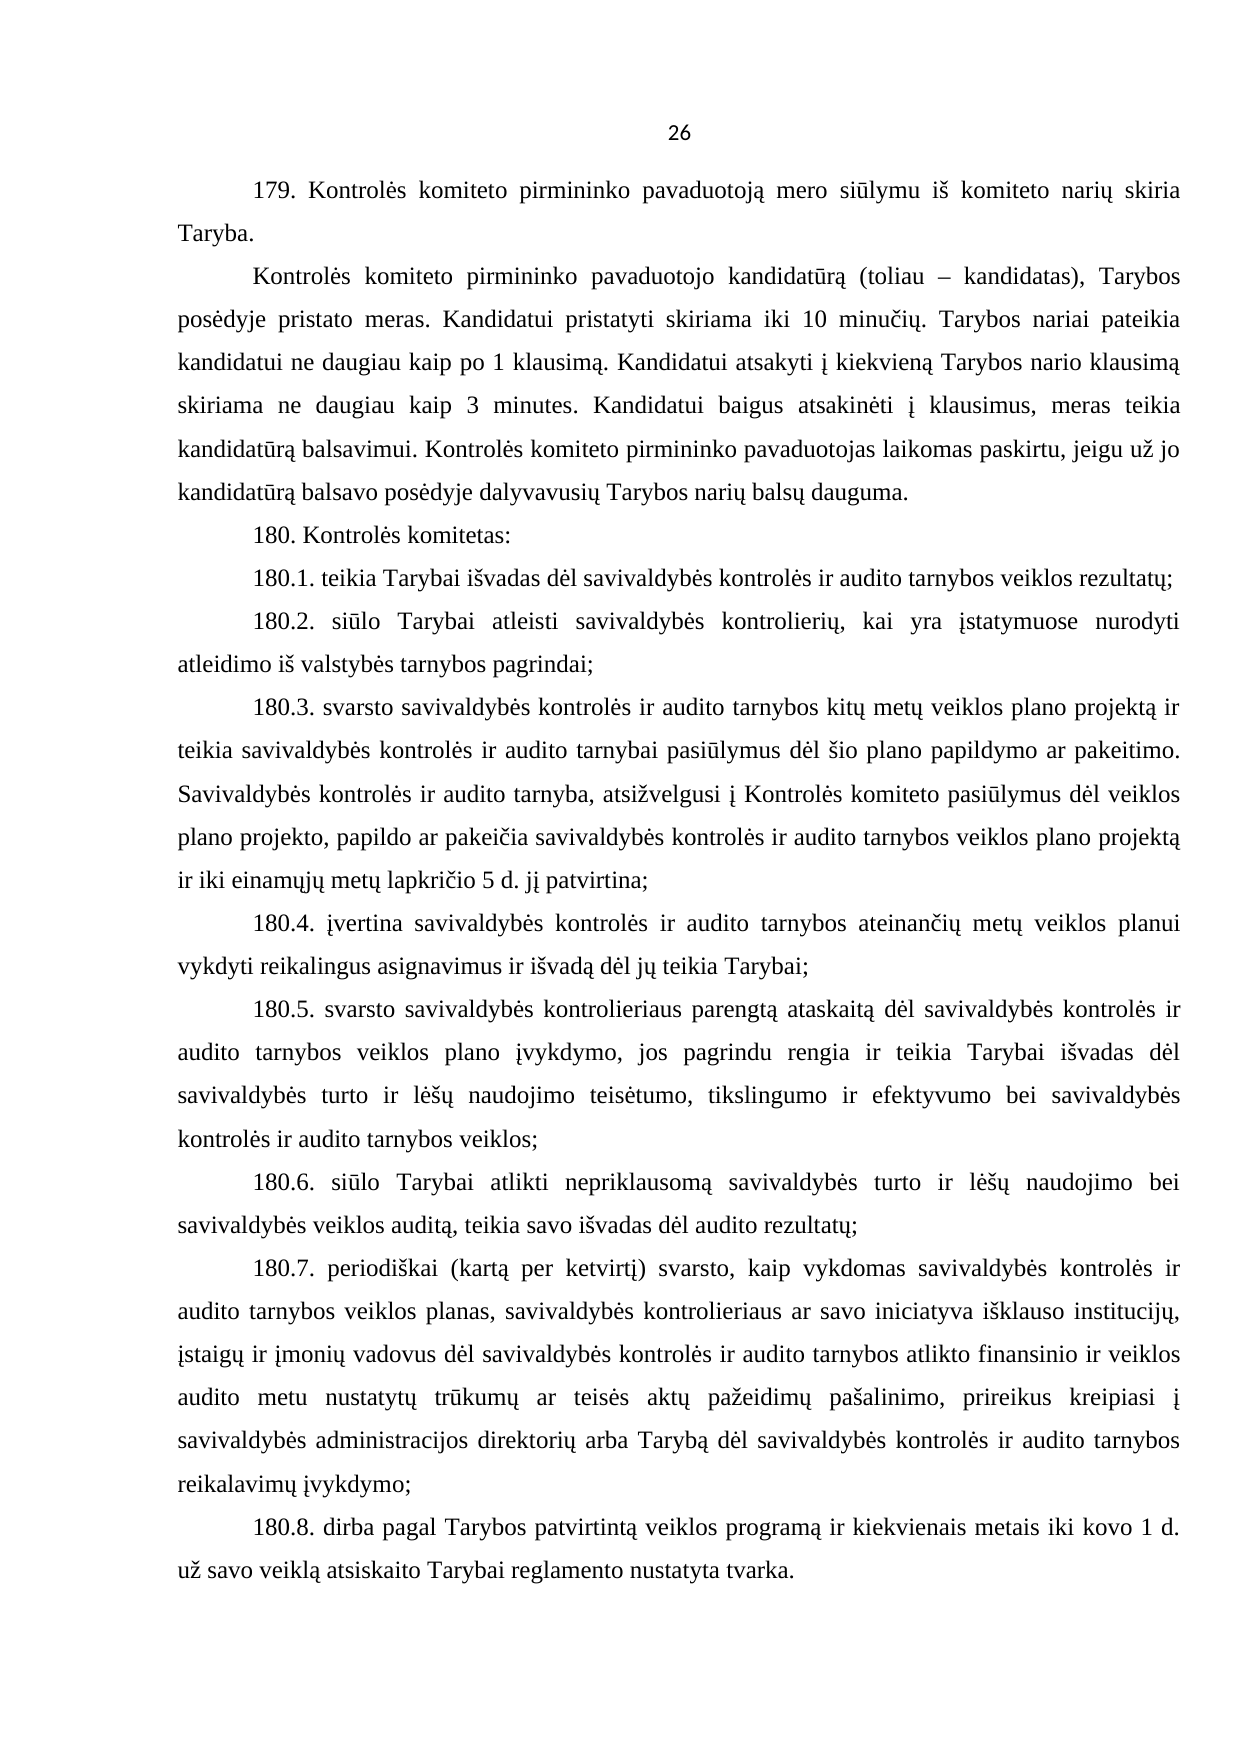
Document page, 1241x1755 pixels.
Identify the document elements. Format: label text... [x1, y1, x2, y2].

text 180.4. įvertina savivaldybės kontrolės ir audito tarnybos ateinančių metų veiklos planui vykdyti reikalingus asignavimus ir išvadą dėl jų teikia Tarybai; [177, 908, 1181, 980]
text 180.8. dirba pagal Tarybos patvirtintą veiklos programą ir kiekvienais metais iki kovo 1 d. už savo veiklą atsiskaito Tarybai reglamento nustatyta tvarka. [177, 1512, 1181, 1584]
text 180.3. svarsto savivaldybės kontrolės ir audito tarnybos kitų metų veiklos plano projektą ir teikia savivaldybės kontrolės ir audito tarnybai pasiūlymus dėl šio plano papildymo ar pakeitimo. Savivaldybės kontrolės ir audito tarnyba, atsižvelgusi į Kontrolės komiteto pasiūlymus dėl veiklos plano projekto, papildo ar pakeičia savivaldybės kontrolės ir audito tarnybos veiklos plano projektą ir iki einamųjų metų lapkričio 5 d. jį patvirtina; [177, 692, 1181, 894]
text 180.5. svarsto savivaldybės kontrolieriaus parengtą ataskaitą dėl savivaldybės kontrolės ir audito tarnybos veiklos plano įvykdymo, jos pagrindu rengia ir teikia Tarybai išvadas dėl savivaldybės turto ir lėšų naudojimo teisėtumo, tikslingumo ir efektyvumo bei savivaldybės kontrolės ir audito tarnybos veiklos; [177, 994, 1181, 1152]
text 180.1. teikia Tarybai išvadas dėl savivaldybės kontrolės ir audito tarnybos veiklos rezultatų; [177, 563, 1181, 592]
text 180.7. periodiškai (kartą per ketvirtį) svarsto, kaip vykdomas savivaldybės kontrolės ir audito tarnybos veiklos planas, savivaldybės kontrolieriaus ar savo iniciatyva išklauso institucijų, įstaigų ir įmonių vadovus dėl savivaldybės kontrolės ir audito tarnybos atlikto finansinio ir veiklos audito metu nustatytų trūkumų ar teisės aktų pažeidimų pašalinimo, prireikus kreipiasi į savivaldybės administracijos direktorių arba Tarybą dėl savivaldybės kontrolės ir audito tarnybos reikalavimų įvykdymo; [177, 1253, 1181, 1497]
text 180. Kontrolės komitetas: [177, 520, 1181, 549]
text 179. Kontrolės komiteto pirmininko pavaduotoją mero siūlymu iš komiteto narių skiria Taryba. [177, 175, 1181, 247]
text 180.6. siūlo Tarybai atlikti nepriklausomą savivaldybės turto ir lėšų naudojimo bei savivaldybės veiklos auditą, teikia savo išvadas dėl audito rezultatų; [177, 1167, 1181, 1239]
text 180.2. siūlo Tarybai atleisti savivaldybės kontrolierių, kai yra įstatymuose nurodyti atleidimo iš valstybės tarnybos pagrindai; [177, 606, 1181, 678]
text Kontrolės komiteto pirmininko pavaduotojo kandidatūrą (toliau – kandidatas), Tarybos posėdyje pristato meras. Kandidatui pristatyti skiriama iki 10 minučių. Tarybos nariai pateikia kandidatui ne daugiau kaip po 1 klausimą. Kandidatui atsakyti į kiekvieną Tarybos nario klausimą skiriama ne daugiau kaip 3 minutes. Kandidatui baigus atsakinėti į klausimus, meras teikia kandidatūrą balsavimui. Kontrolės komiteto pirmininko pavaduotojas laikomas paskirtu, jeigu už jo kandidatūrą balsavo posėdyje dalyvavusių Tarybos narių balsų dauguma. [177, 261, 1181, 506]
